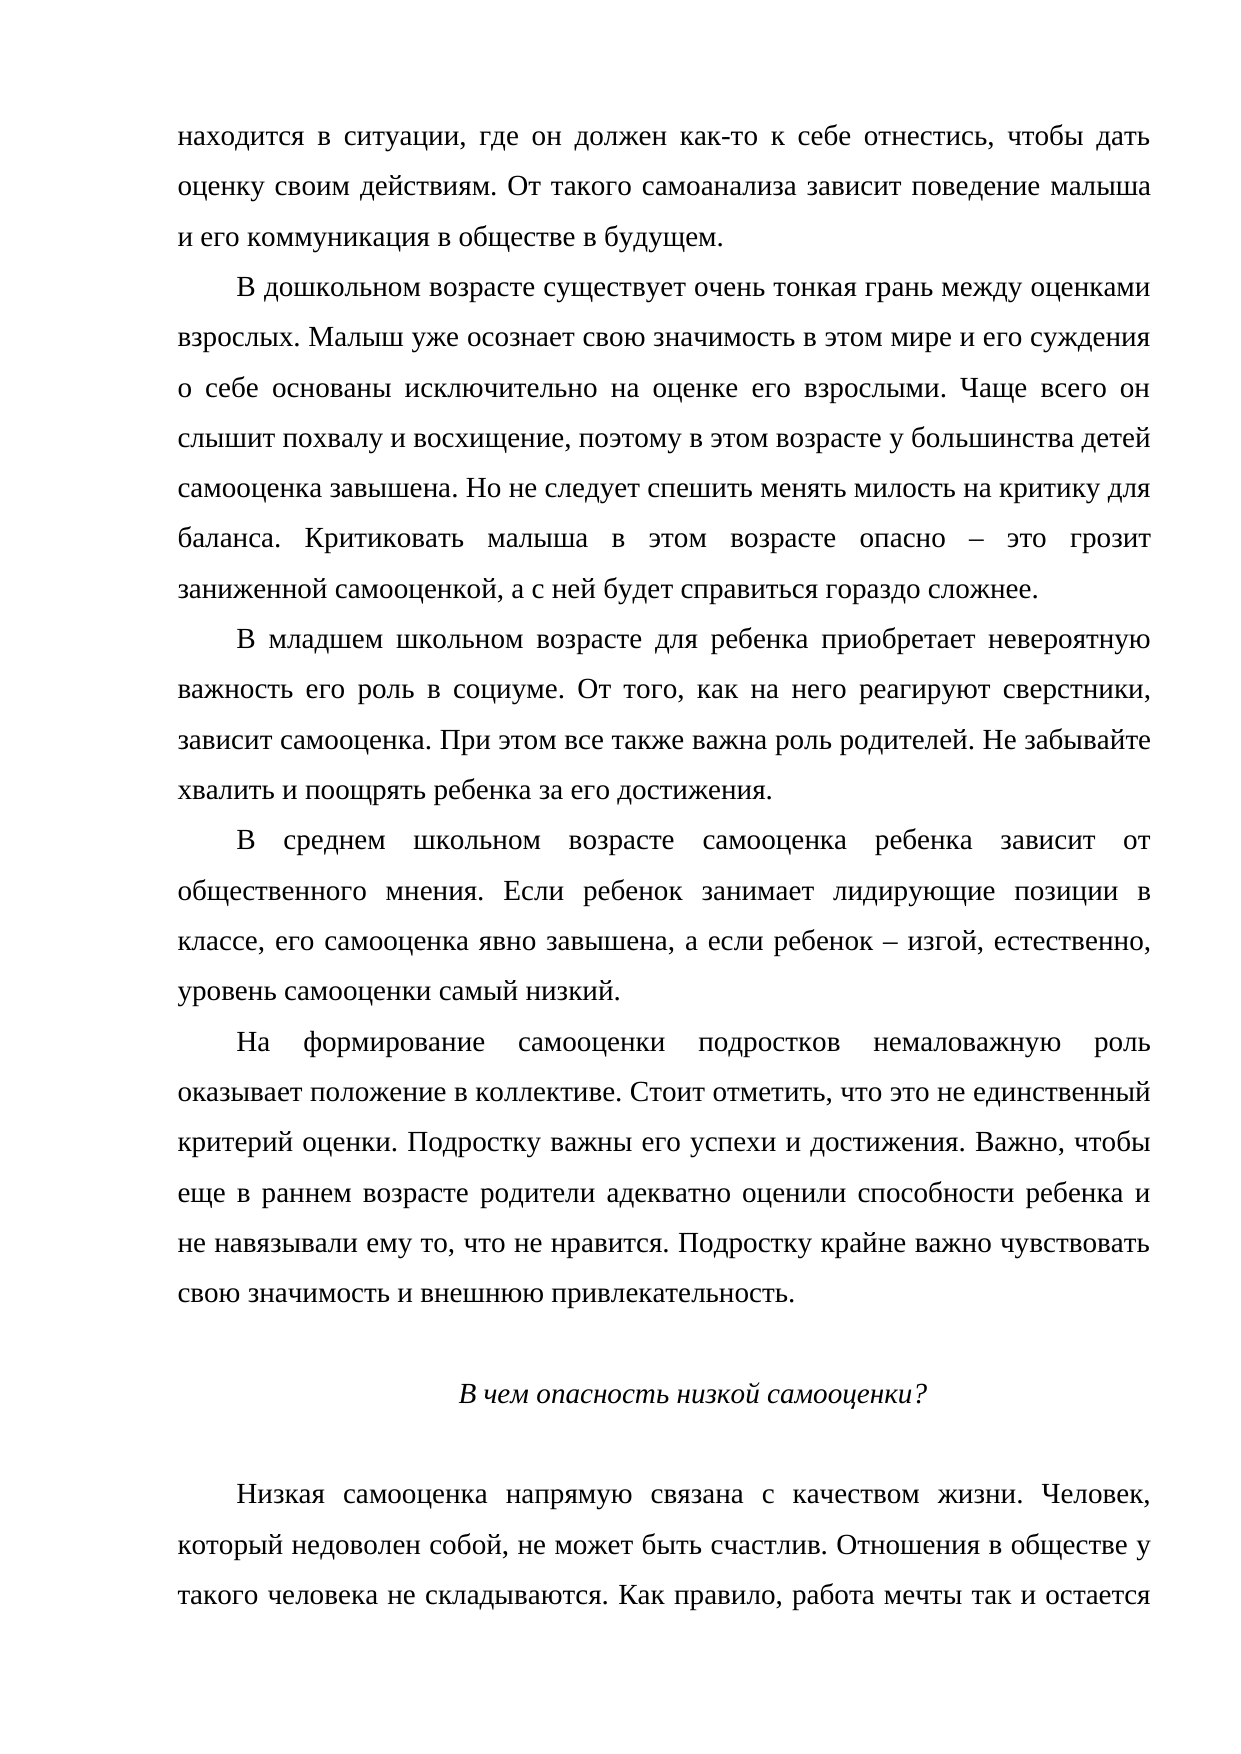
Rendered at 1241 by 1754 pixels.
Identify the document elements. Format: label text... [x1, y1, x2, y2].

text В чем опасность низкой самооценки? [177, 1376, 1152, 1409]
text Низкая самооценка напрямую связана с качеством жизни. Человек, который недоволен собой, не может быть счастлив. Отношения в обществе у такого человека не складываются. Как правило, работа мечты так и остается [177, 1477, 1152, 1611]
text находится в ситуации, где он должен как-то к себе отнестись, чтобы дать оценку своим действиям. От такого самоанализа зависит поведение малыша и его коммуникация в обществе в будущем. [177, 118, 1152, 252]
text В младшем школьном возрасте для ребенка приобретает невероятную важность его роль в социуме. От того, как на него реагируют сверстники, зависит самооценка. При этом все также важна роль родителей. Не забывайте хвалить и поощрять ребенка за его достижения. [177, 621, 1152, 806]
text На формирование самооценки подростков немаловажную роль оказывает положение в коллективе. Стоит отметить, что это не единственный критерий оценки. Подростку важны его успехи и достижения. Важно, чтобы еще в раннем возрасте родители адекватно оценили способности ребенка и не навязывали ему то, что не нравится. Подростку крайне важно чувствовать свою значимость и внешнюю привлекательность. [177, 1024, 1152, 1309]
text В дошкольном возрасте существует очень тонкая грань между оценками взрослых. Малыш уже осознает свою значимость в этом мире и его суждения о себе основаны исключительно на оценке его взрослыми. Чаще всего он слышит похвалу и восхищение, поэтому в этом возрасте у большинства детей самооценка завышена. Но не следует спешить менять милость на критику для баланса. Критиковать малыша в этом возрасте опасно – это грозит заниженной самооценкой, а с ней будет справиться гораздо сложнее. [177, 269, 1152, 604]
text В среднем школьном возрасте самооценка ребенка зависит от общественного мнения. Если ребенок занимает лидирующие позиции в классе, его самооценка явно завышена, а если ребенок – изгой, естественно, уровень самооценки самый низкий. [177, 822, 1152, 1007]
